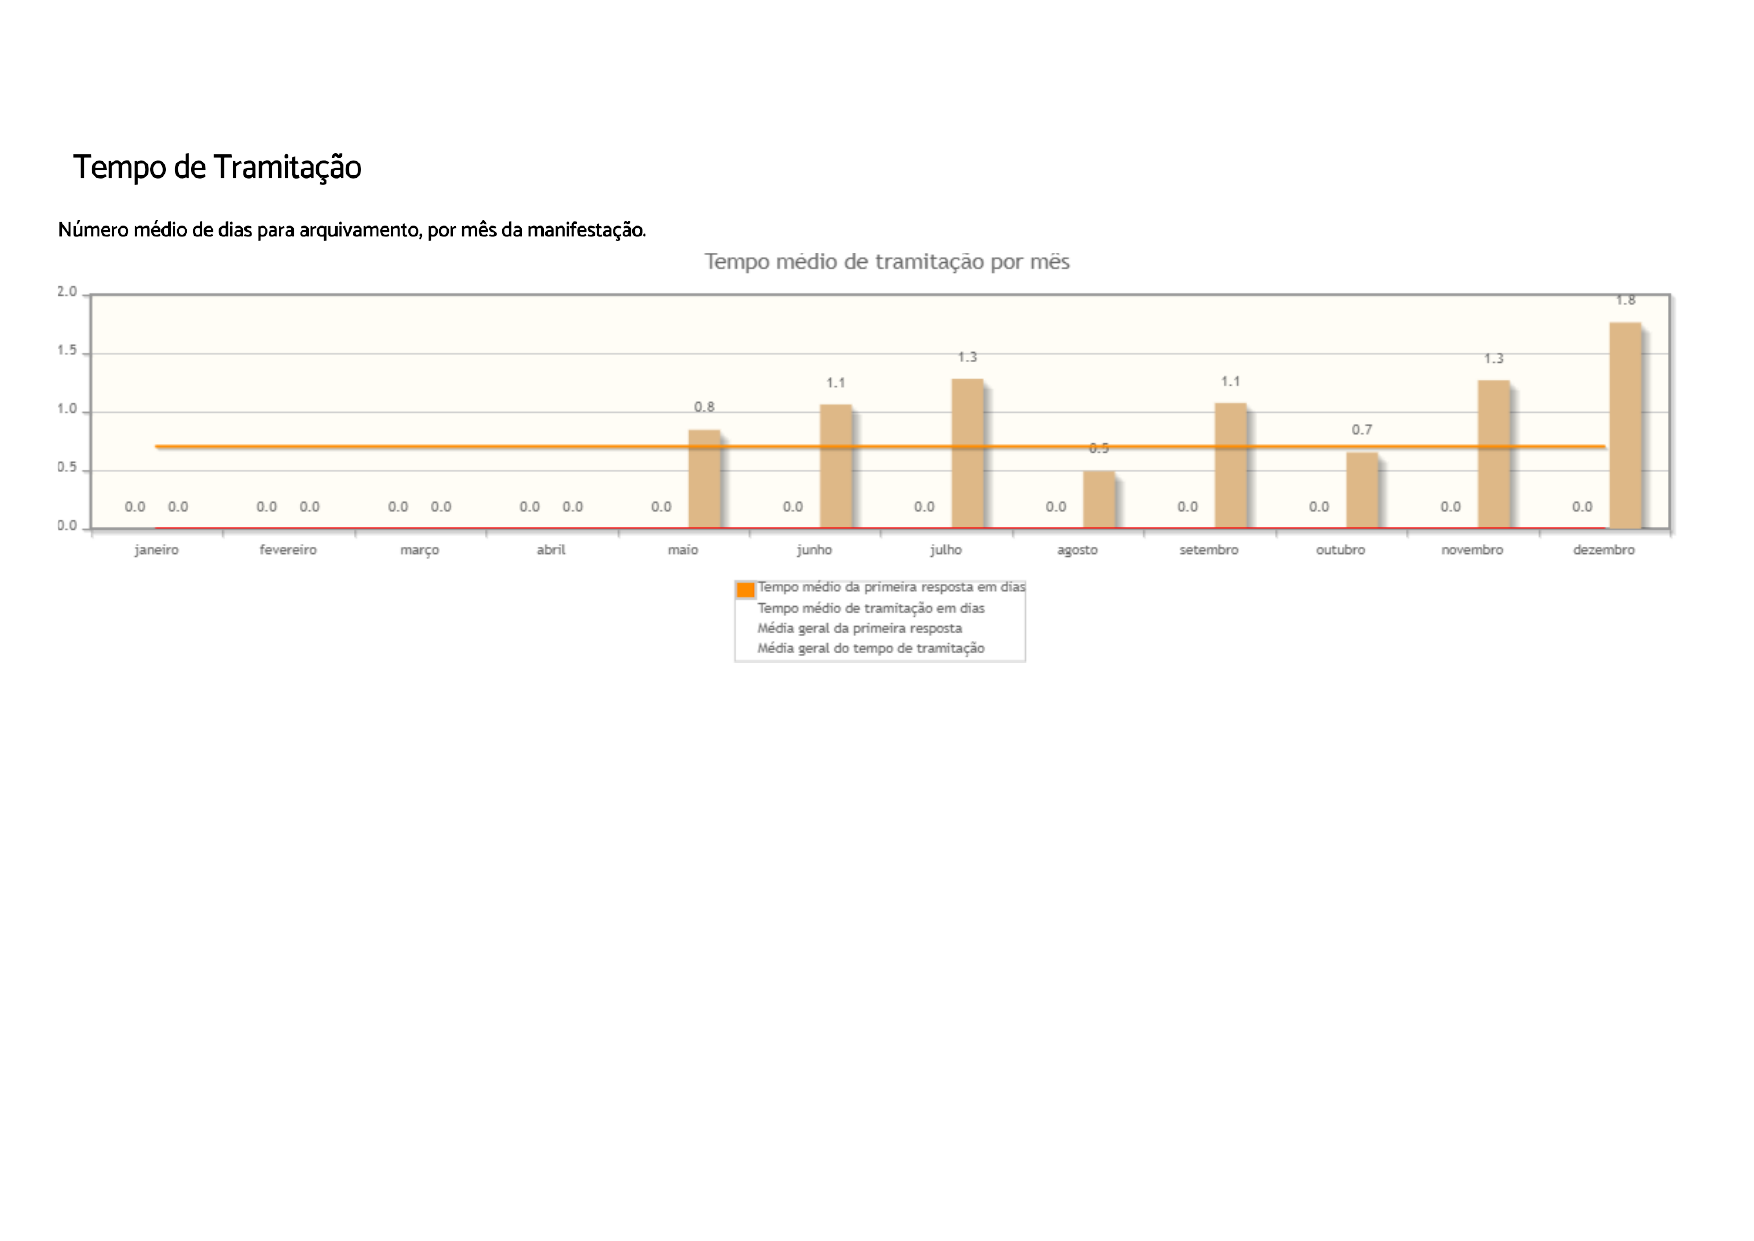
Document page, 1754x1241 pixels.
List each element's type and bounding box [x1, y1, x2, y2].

picture [57, 253, 1677, 663]
picture [73, 153, 361, 185]
picture [59, 220, 646, 241]
